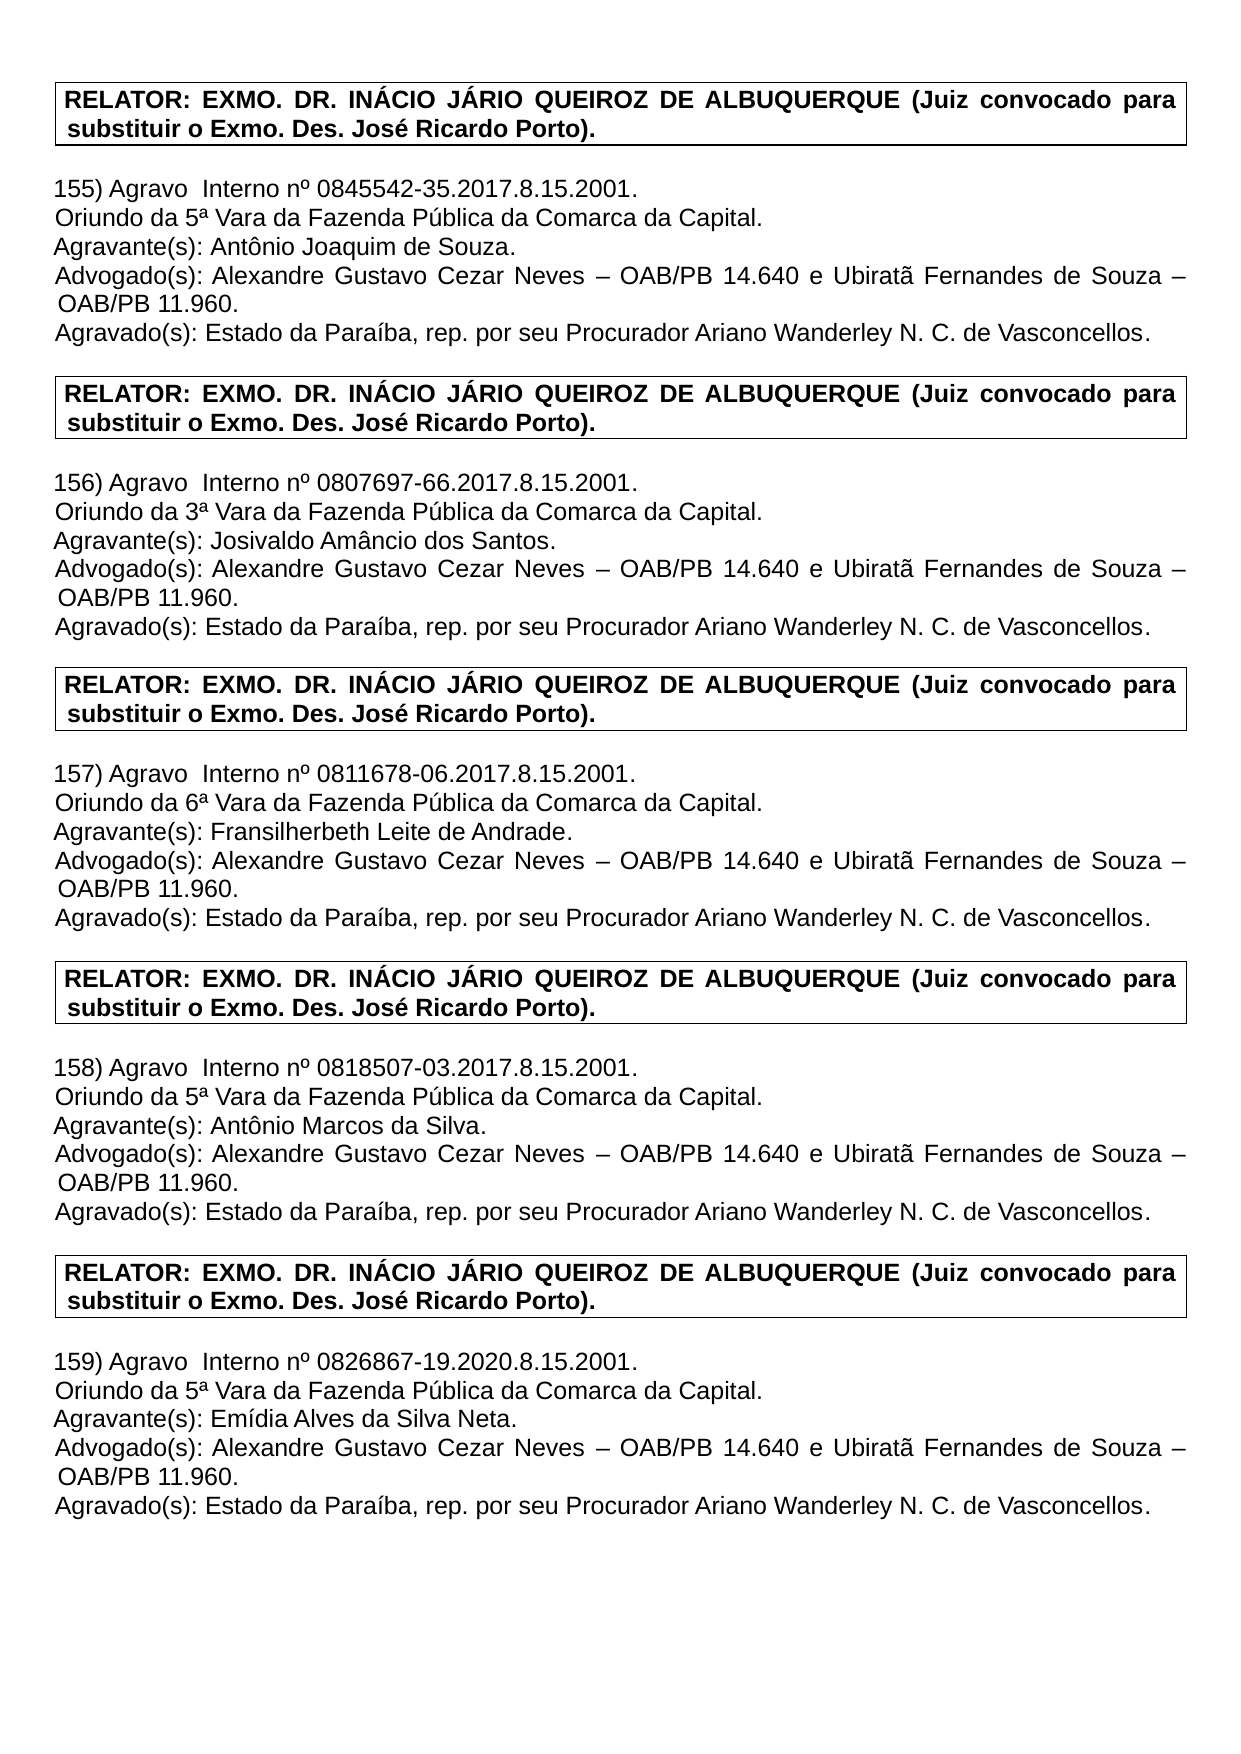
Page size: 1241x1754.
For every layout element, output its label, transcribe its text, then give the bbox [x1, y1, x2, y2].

text Oriundo da 3ª Vara da Fazenda Pública da Comarca da Capital. [54, 497, 1187, 526]
text RELATOR: EXMO. DR. INÁCIO JÁRIO QUEIROZ DE ALBUQUERQUE (Juiz convocado para substituir o Exmo. Des. José Ricardo Porto). [56, 83, 1186, 144]
text Advogado(s): Alexandre Gustavo Cezar Neves – OAB/PB 14.640 e Ubiratã Fernandes de Souza – OAB/PB 11.960. [54, 261, 1187, 318]
text Agravado(s): Estado da Paraíba, rep. por seu Procurador Ariano Wanderley N. C. de Vasconcellos. [54, 318, 1187, 347]
text Agravante(s): Fransilherbeth Leite de Andrade. [53, 817, 1187, 846]
text Oriundo da 5ª Vara da Fazenda Pública da Comarca da Capital. [54, 1376, 1187, 1404]
text RELATOR: EXMO. DR. INÁCIO JÁRIO QUEIROZ DE ALBUQUERQUE (Juiz convocado para substituir o Exmo. Des. José Ricardo Porto). [56, 377, 1186, 438]
text Agravante(s): Antônio Marcos da Silva. [53, 1111, 1187, 1139]
text Agravado(s): Estado da Paraíba, rep. por seu Procurador Ariano Wanderley N. C. de Vasconcellos. [54, 1491, 1187, 1519]
text 159) Agravo Interno nº 0826867-19.2020.8.15.2001. [53, 1347, 1187, 1376]
text RELATOR: EXMO. DR. INÁCIO JÁRIO QUEIROZ DE ALBUQUERQUE (Juiz convocado para substituir o Exmo. Des. José Ricardo Porto). [56, 1256, 1186, 1317]
text Oriundo da 6ª Vara da Fazenda Pública da Comarca da Capital. [54, 788, 1187, 817]
text Advogado(s): Alexandre Gustavo Cezar Neves – OAB/PB 14.640 e Ubiratã Fernandes de Souza – OAB/PB 11.960. [54, 1139, 1187, 1197]
text 157) Agravo Interno nº 0811678-06.2017.8.15.2001. [53, 759, 1187, 788]
text Oriundo da 5ª Vara da Fazenda Pública da Comarca da Capital. [54, 203, 1187, 232]
text Agravante(s): Emídia Alves da Silva Neta. [53, 1404, 1187, 1433]
text Agravado(s): Estado da Paraíba, rep. por seu Procurador Ariano Wanderley N. C. de Vasconcellos. [54, 612, 1187, 641]
text Agravado(s): Estado da Paraíba, rep. por seu Procurador Ariano Wanderley N. C. de Vasconcellos. [54, 1197, 1187, 1226]
text RELATOR: EXMO. DR. INÁCIO JÁRIO QUEIROZ DE ALBUQUERQUE (Juiz convocado para substituir o Exmo. Des. José Ricardo Porto). [56, 668, 1186, 730]
text Advogado(s): Alexandre Gustavo Cezar Neves – OAB/PB 14.640 e Ubiratã Fernandes de Souza – OAB/PB 11.960. [54, 1433, 1187, 1491]
text Agravante(s): Josivaldo Amâncio dos Santos. [53, 526, 1187, 554]
text RELATOR: EXMO. DR. INÁCIO JÁRIO QUEIROZ DE ALBUQUERQUE (Juiz convocado para substituir o Exmo. Des. José Ricardo Porto). [56, 962, 1186, 1023]
text Agravado(s): Estado da Paraíba, rep. por seu Procurador Ariano Wanderley N. C. de Vasconcellos. [54, 903, 1187, 932]
text Advogado(s): Alexandre Gustavo Cezar Neves – OAB/PB 14.640 e Ubiratã Fernandes de Souza – OAB/PB 11.960. [54, 846, 1187, 903]
text Advogado(s): Alexandre Gustavo Cezar Neves – OAB/PB 14.640 e Ubiratã Fernandes de Souza – OAB/PB 11.960. [54, 554, 1187, 612]
text 156) Agravo Interno nº 0807697-66.2017.8.15.2001. [53, 468, 1187, 497]
text Oriundo da 5ª Vara da Fazenda Pública da Comarca da Capital. [54, 1082, 1187, 1111]
text Agravante(s): Antônio Joaquim de Souza. [53, 232, 1187, 261]
text 155) Agravo Interno nº 0845542-35.2017.8.15.2001. [53, 174, 1187, 203]
text 158) Agravo Interno nº 0818507-03.2017.8.15.2001. [53, 1053, 1187, 1082]
